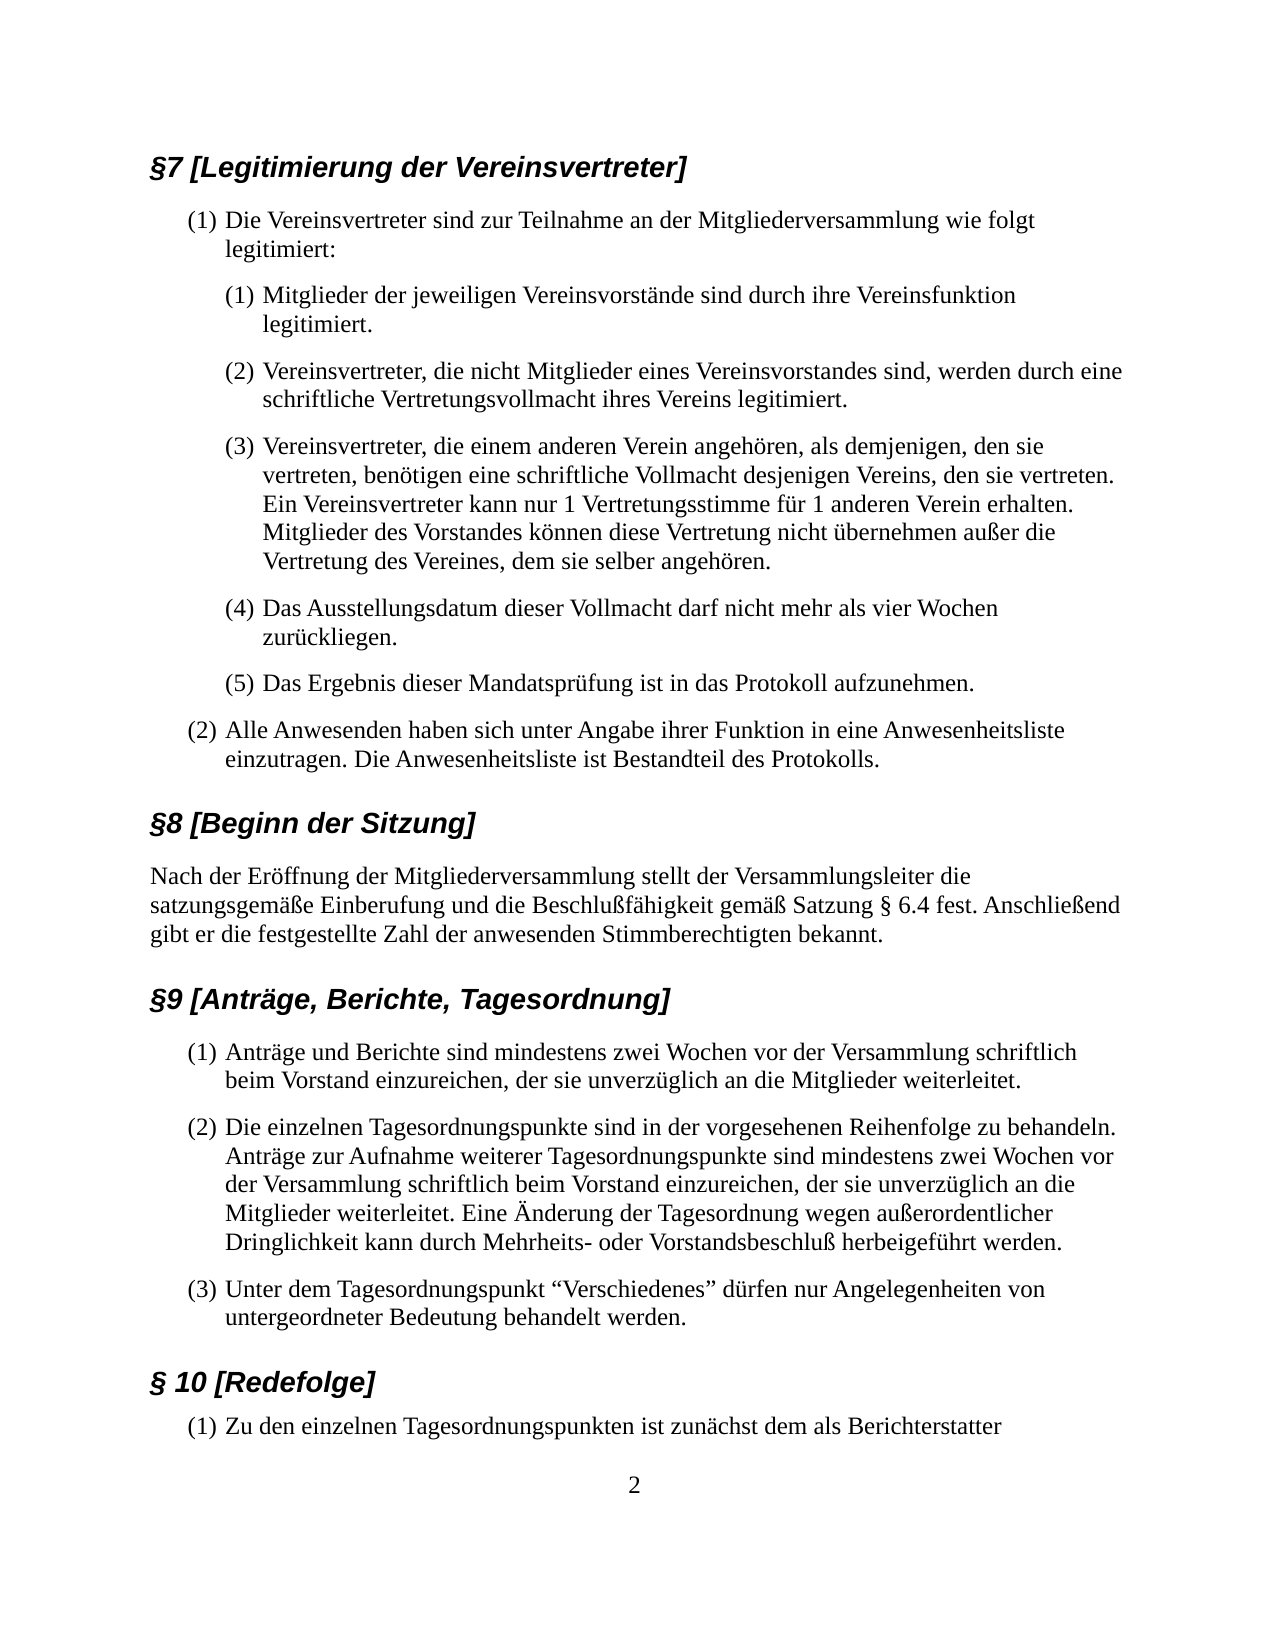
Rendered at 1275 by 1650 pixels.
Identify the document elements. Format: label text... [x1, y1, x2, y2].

list Unter dem Tagesordnungspunkt “Verschiedenes” dürfen nur Angelegenheiten von untergeordneter Bedeutung behandelt werden. [187, 1274, 1125, 1331]
text Nach der Eröffnung der Mitgliederversammlung stellt der Versammlungsleiter die satzungsgemäße Einberufung und die Beschlußfähigkeit gemäß Satzung § 6.4 fest. Anschließend gibt er die festgestellte Zahl der anwesenden Stimmberechtigten bekannt. [150, 861, 1125, 948]
subtitle §8 [Beginn der Sitzung] [150, 806, 1125, 840]
list Alle Anwesenden haben sich unter Angabe ihrer Funktion in eine Anwesenheitsliste einzutragen. Die Anwesenheitsliste ist Bestandteil des Protokolls. [187, 715, 1125, 772]
subtitle §7 [Legitimierung der Vereinsvertreter] [150, 150, 1125, 183]
list Die Vereinsvertreter sind zur Teilnahme an der Mitgliederversammlung wie folgt legitimiert: [187, 205, 1125, 262]
list Anträge und Berichte sind mindestens zwei Wochen vor der Versammlung schriftlich beim Vorstand einzureichen, der sie unverzüglich an die Mitglieder weiterleitet. [187, 1037, 1125, 1094]
list Zu den einzelnen Tagesordnungspunkten ist zunächst dem als Berichterstatter [187, 1411, 1125, 1440]
list Mitglieder der jeweiligen Vereinsvorstände sind durch ihre Vereinsfunktion legitimiert. [225, 280, 1125, 338]
list Das Ergebnis dieser Mandatsprüfung ist in das Protokoll aufzunehmen. [225, 668, 1125, 697]
list Die einzelnen Tagesordnungspunkte sind in der vorgesehenen Reihenfolge zu behandeln. Anträge zur Aufnahme weiterer Tagesordnungspunkte sind mindestens zwei Wochen vor der Versammlung schriftlich beim Vorstand einzureichen, der sie unverzüglich an die Mitglieder weiterleitet. Eine Änderung der Tagesordnung wegen außerordentlicher Dringlichkeit kann durch Mehrheits- oder Vorstandsbeschluß herbeigeführt werden. [187, 1112, 1125, 1256]
subtitle §9 [Anträge, Berichte, Tagesordnung] [150, 982, 1125, 1015]
subtitle § 10 [Redefolge] [150, 1365, 1125, 1399]
list Vereinsvertreter, die einem anderen Verein angehören, als demjenigen, den sie vertreten, benötigen eine schriftliche Vollmacht desjenigen Vereins, den sie vertreten. Ein Vereinsvertreter kann nur 1 Vertretungsstimme für 1 anderen Verein erhalten. Mitglieder des Vorstandes können diese Vertretung nicht übernehmen außer die Vertretung des Vereines, dem sie selber angehören. [225, 431, 1125, 575]
list Das Ausstellungsdatum dieser Vollmacht darf nicht mehr als vier Wochen zurückliegen. [225, 593, 1125, 650]
list Vereinsvertreter, die nicht Mitglieder eines Vereinsvorstandes sind, werden durch eine schriftliche Vertretungsvollmacht ihres Vereins legitimiert. [225, 356, 1125, 413]
